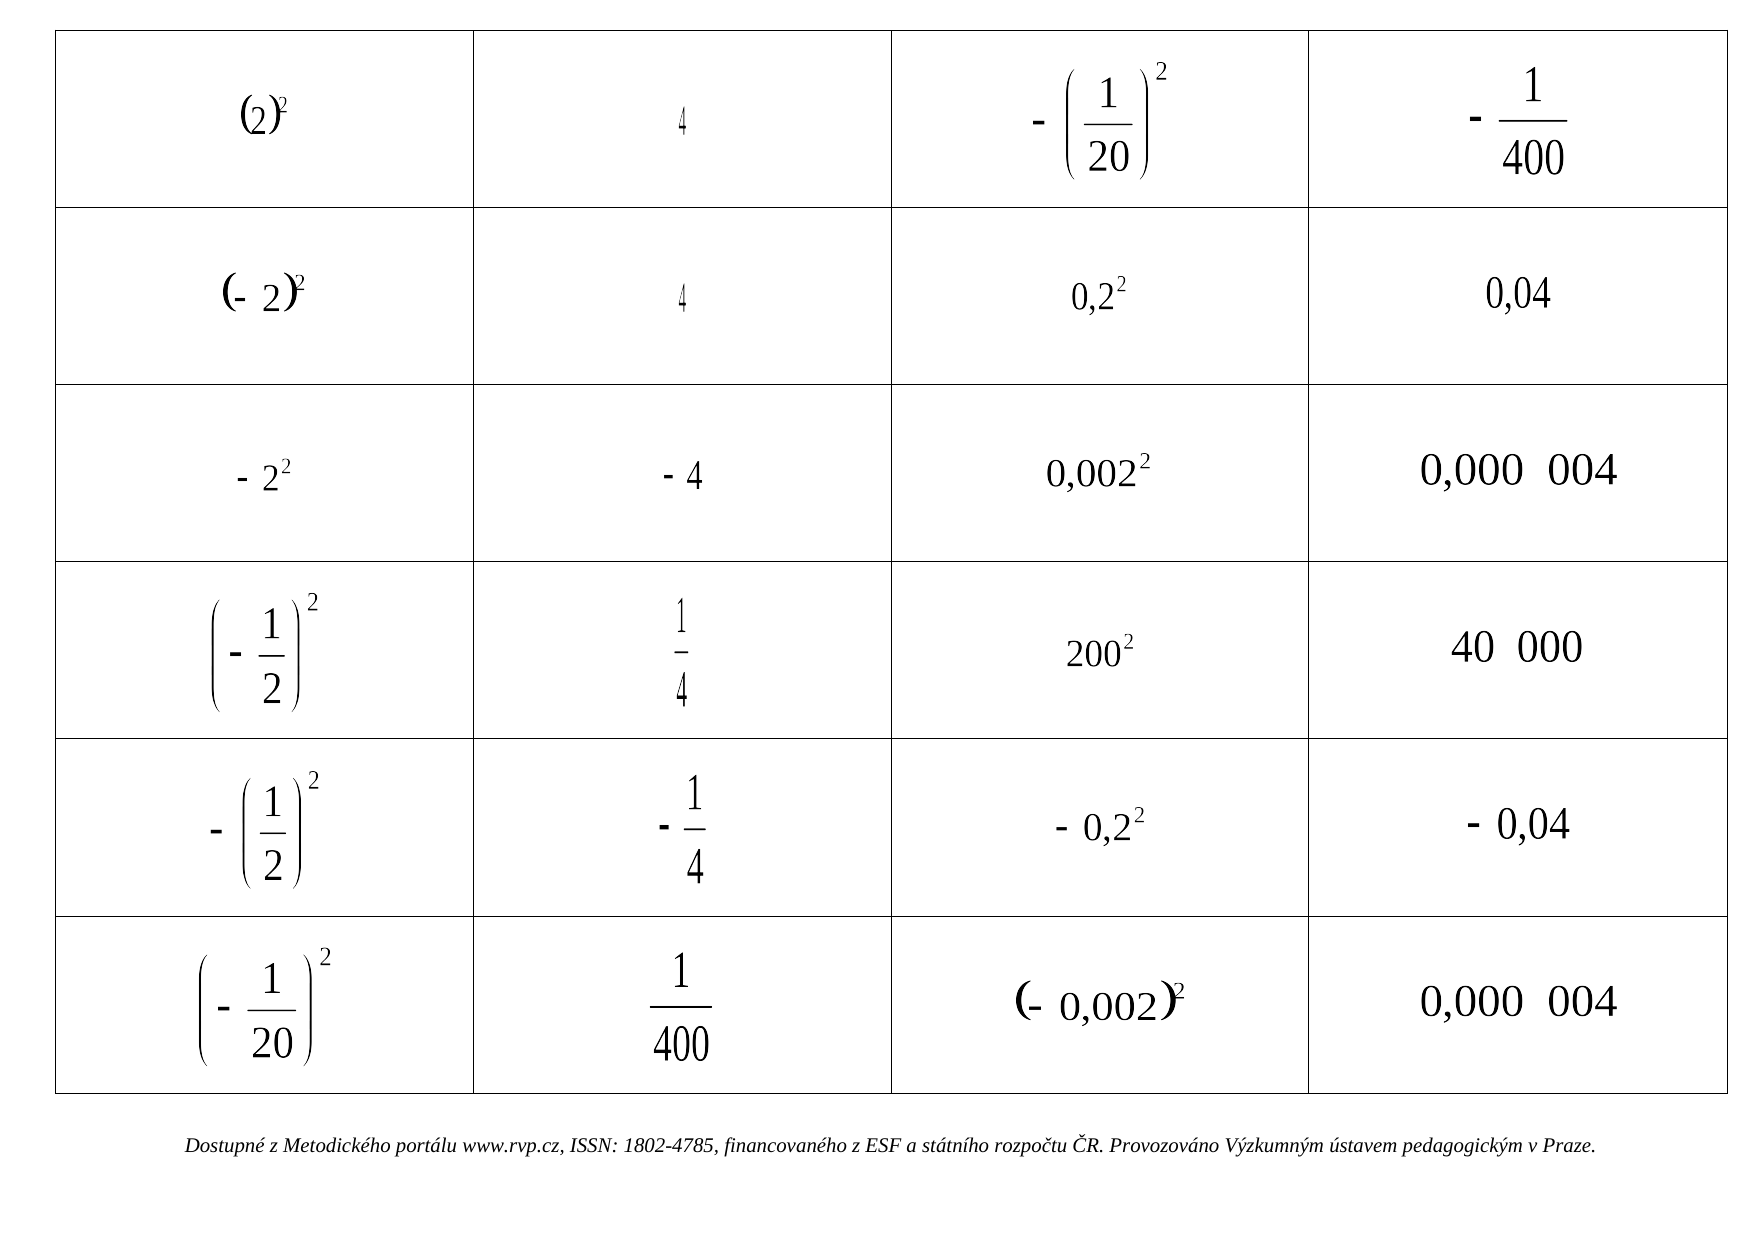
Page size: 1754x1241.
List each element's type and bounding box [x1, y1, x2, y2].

table_header [56, 31, 473, 207]
table_cell [474, 385, 891, 561]
table_cell [1309, 562, 1727, 738]
table_cell [474, 917, 891, 1093]
table_cell [892, 562, 1308, 738]
table_cell [56, 385, 473, 561]
table_header [474, 31, 891, 207]
table_cell [56, 208, 473, 384]
table_cell [1309, 739, 1727, 916]
table_header [892, 31, 1308, 207]
table_cell [892, 208, 1308, 384]
table_header [1309, 31, 1727, 207]
table_cell [1309, 385, 1727, 561]
table_cell [1309, 917, 1727, 1093]
table_cell [892, 385, 1308, 561]
table_cell [892, 917, 1308, 1093]
table_cell [474, 562, 891, 738]
table_cell [56, 739, 473, 916]
table_cell [474, 208, 891, 384]
table_cell [56, 562, 473, 738]
table_cell [892, 739, 1308, 916]
table_cell [56, 917, 473, 1093]
table_cell [474, 739, 891, 916]
table_cell [1309, 208, 1727, 384]
